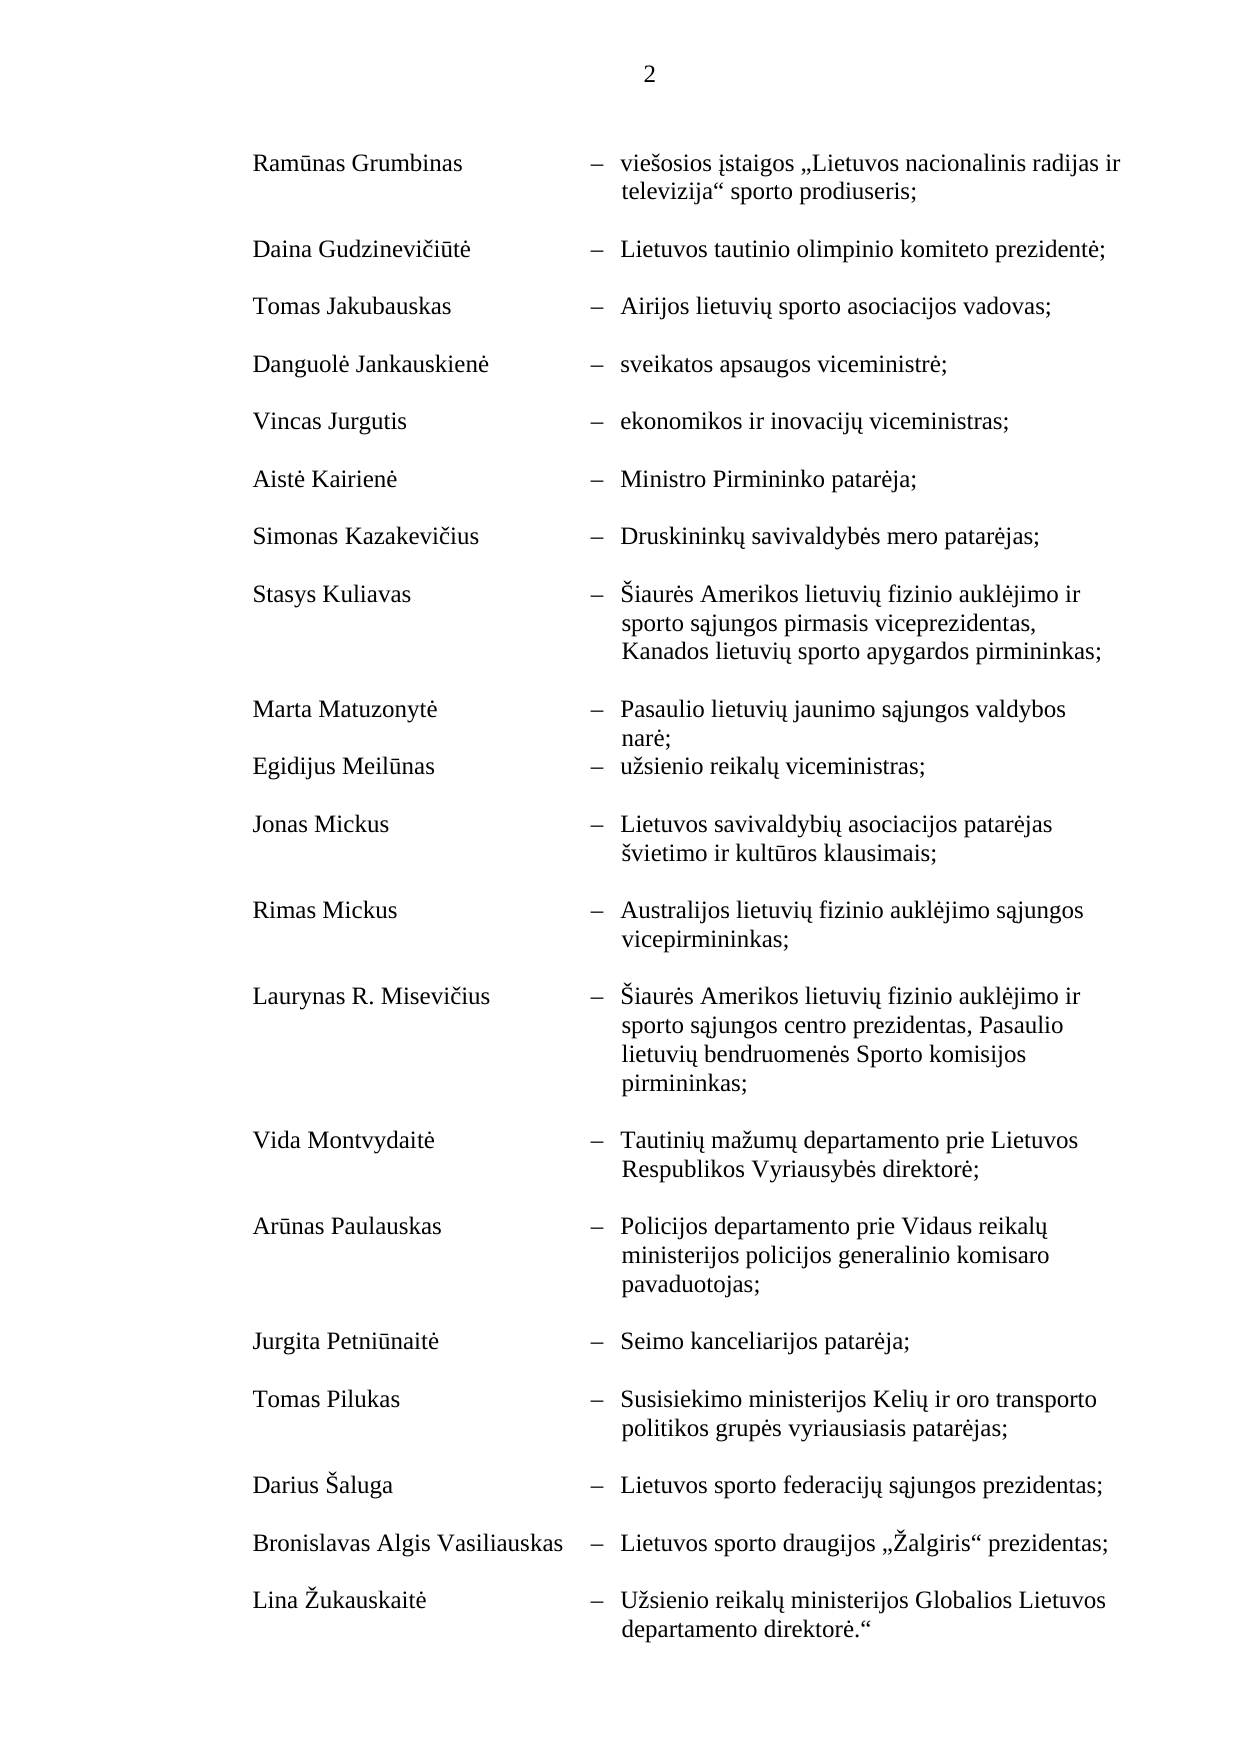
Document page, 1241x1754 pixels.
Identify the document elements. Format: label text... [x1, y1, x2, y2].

text Lina Žukauskaitė – Užsienio reikalų ministerijos Globalios Lietuvos departamento direktorė.“ [252, 1585, 1122, 1643]
text Marta Matuzonytė – Pasaulio lietuvių jaunimo sąjungos valdybos narė; [252, 694, 1122, 751]
text Bronislavas Algis Vasiliauskas – Lietuvos sporto draugijos „Žalgiris“ prezidentas; [252, 1528, 1122, 1556]
text Vincas Jurgutis – ekonomikos ir inovacijų viceministras; [252, 406, 1122, 435]
text Simonas Kazakevičius – Druskininkų savivaldybės mero patarėjas; [252, 521, 1122, 550]
text Darius Šaluga – Lietuvos sporto federacijų sąjungos prezidentas; [252, 1470, 1122, 1499]
text Jonas Mickus – Lietuvos savivaldybių asociacijos patarėjas švietimo ir kultūros klausimais; [252, 809, 1122, 866]
text Danguolė Jankauskienė – sveikatos apsaugos viceministrė; [252, 349, 1122, 378]
text Jurgita Petniūnaitė – Seimo kanceliarijos patarėja; [252, 1326, 1122, 1355]
text Aistė Kairienė – Ministro Pirmininko patarėja; [252, 464, 1122, 493]
text Tomas Pilukas – Susisiekimo ministerijos Kelių ir oro transporto politikos grupės vyriausiasis patarėjas; [252, 1384, 1122, 1441]
text Laurynas R. Misevičius – Šiaurės Amerikos lietuvių fizinio auklėjimo ir sporto sąjungos centro prezidentas, Pasaulio lietuvių bendruomenės Sporto komisijos pirmininkas; [252, 981, 1122, 1096]
text Ramūnas Grumbinas – viešosios įstaigos „Lietuvos nacionalinis radijas ir televizija“ sporto prodiuseris; [252, 148, 1122, 205]
text Daina Gudzinevičiūtė – Lietuvos tautinio olimpinio komiteto prezidentė; [252, 234, 1122, 263]
text Stasys Kuliavas – Šiaurės Amerikos lietuvių fizinio auklėjimo ir sporto sąjungos pirmasis viceprezidentas, Kanados lietuvių sporto apygardos pirmininkas; [252, 579, 1122, 665]
text Egidijus Meilūnas – užsienio reikalų viceministras; [252, 751, 1122, 780]
text Rimas Mickus – Australijos lietuvių fizinio auklėjimo sąjungos vicepirmininkas; [252, 895, 1122, 953]
text Arūnas Paulauskas – Policijos departamento prie Vidaus reikalų ministerijos policijos generalinio komisaro pavaduotojas; [252, 1211, 1122, 1298]
text Vida Montvydaitė – Tautinių mažumų departamento prie Lietuvos Respublikos Vyriausybės direktorė; [252, 1125, 1122, 1183]
text Tomas Jakubauskas – Airijos lietuvių sporto asociacijos vadovas; [252, 291, 1122, 320]
